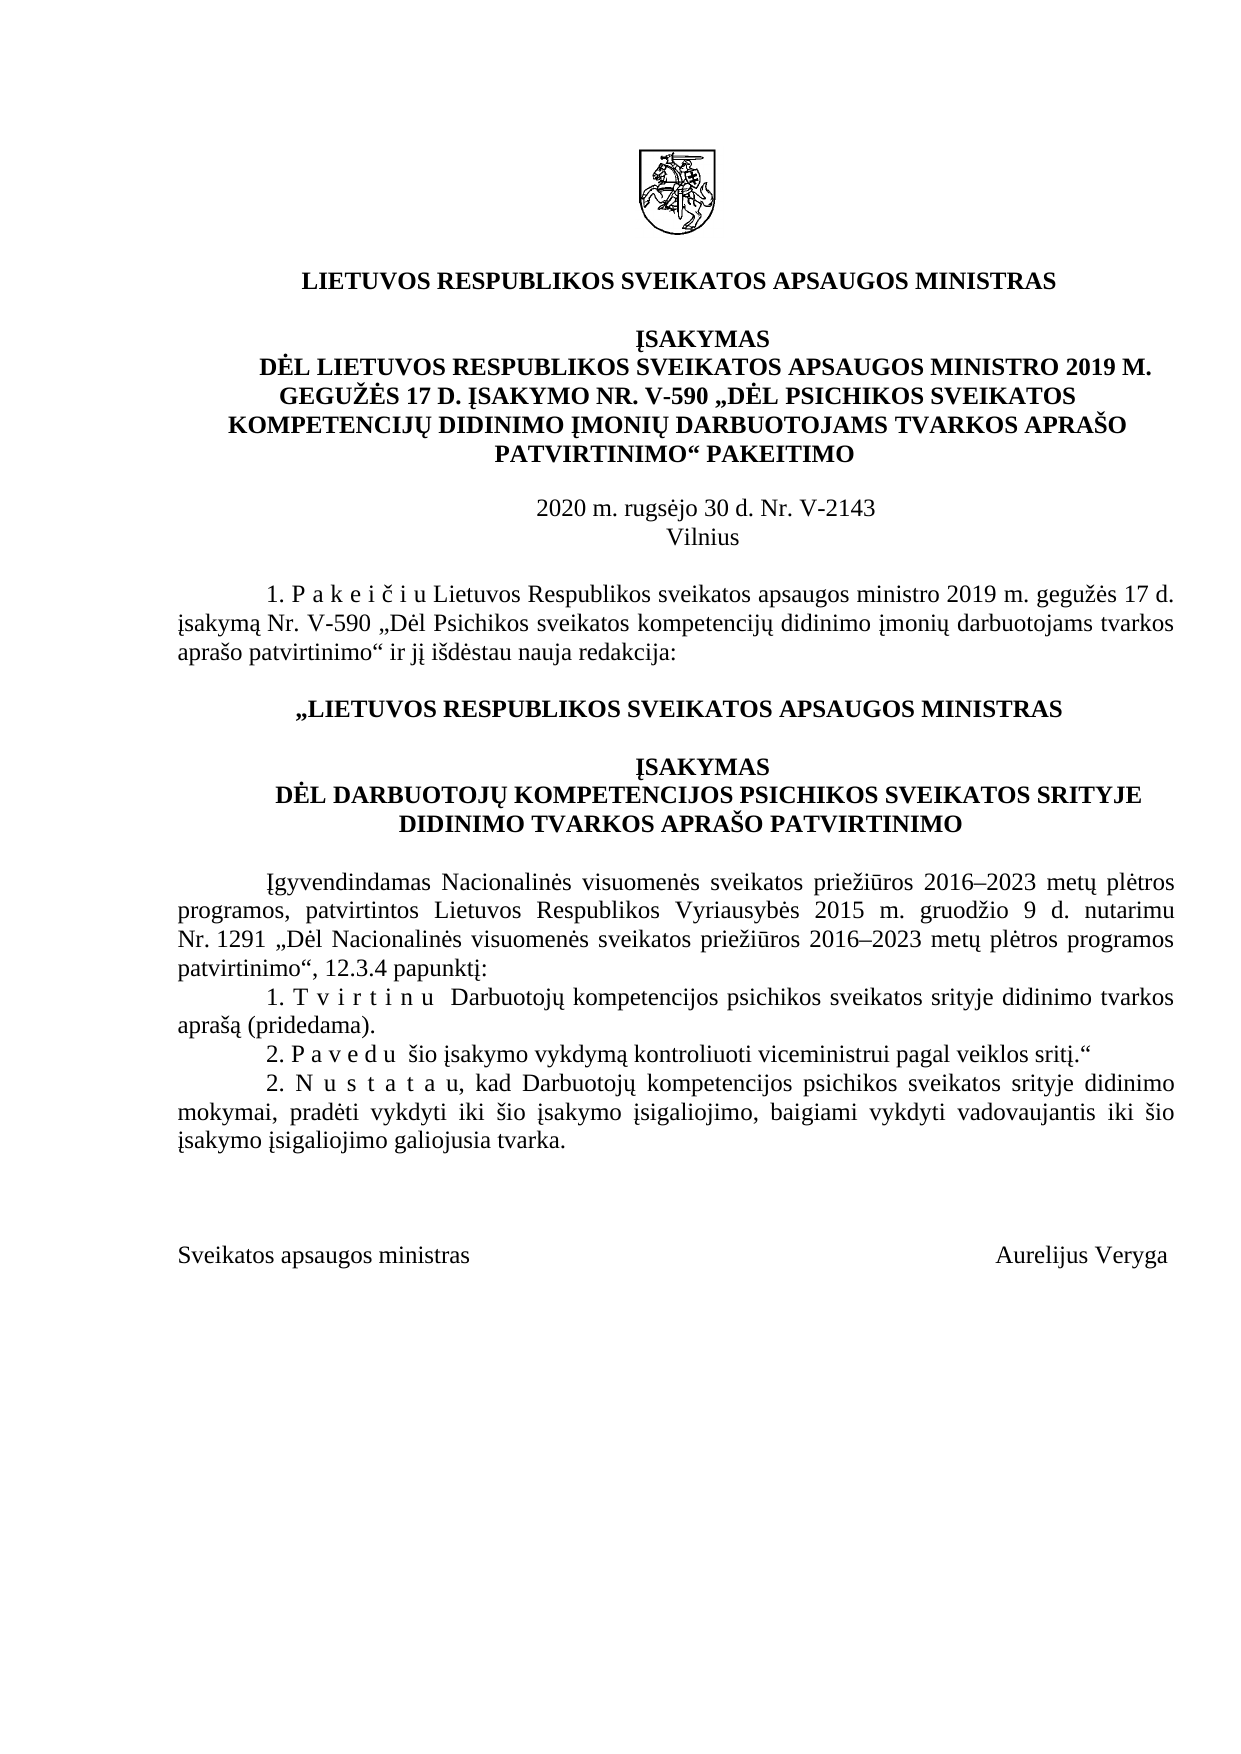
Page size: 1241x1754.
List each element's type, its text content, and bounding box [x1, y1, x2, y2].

text LIETUVOS RESPUBLIKOS SVEIKATOS APSAUGOS MINISTRAS [177, 266, 1181, 295]
text ĮSAKYMAS [177, 324, 1178, 352]
text Vilnius [177, 522, 1178, 551]
text Sveikatos apsaugos ministras Aurelijus Veryga [177, 1241, 1181, 1269]
text 2. P a v e d u šio įsakymo vykdymą kontroliuoti viceministrui pagal veiklos sritį.“ [177, 1039, 1175, 1068]
text 1. T v i r t i n u Darbuotojų kompetencijos psichikos sveikatos srityje didinimo tvarkos aprašą (pridedama). [177, 982, 1175, 1039]
text Įgyvendindamas Nacionalinės visuomenės sveikatos priežiūros 2016–2023 metų plėtros programos, patvirtintos Lietuvos Respublikos Vyriausybės 2015 m. gruodžio 9 d. nutarimu Nr. 1291 „Dėl Nacionalinės visuomenės sveikatos priežiūros 2016–2023 metų plėtros programos patvirtinimo“, 12.3.4 papunktį: [177, 867, 1175, 982]
text DĖL DARBUOTOJŲ KOMPETENCIJOS PSICHIKOS SVEIKATOS SRITYJE DIDINIMO TVARKOS APRAŠO PATVIRTINIMO [180, 781, 1181, 838]
text 1. P a k e i č i u Lietuvos Respublikos sveikatos apsaugos ministro 2019 m. gegužės 17 d. įsakymą Nr. V-590 „Dėl Psichikos sveikatos kompetencijų didinimo įmonių darbuotojams tvarkos aprašo patvirtinimo“ ir jį išdėstau nauja redakcija: [177, 579, 1175, 666]
text DĖL LIETUVOS RESPUBLIKOS SVEIKATOS APSAUGOS MINISTRO 2019 M. GEGUŽĖS 17 D. ĮSAKYMO NR. V-590 „DĖL PSICHIKOS SVEIKATOS KOMPETENCIJŲ DIDINIMO ĮMONIŲ DARBUOTOJAMS TVARKOS APRAŠO PATVIRTINIMO“ PAKEITIMO [177, 352, 1178, 467]
text 2020 m. rugsėjo 30 d. Nr. V-2143 [177, 493, 1178, 522]
text „LIETUVOS RESPUBLIKOS SVEIKATOS APSAUGOS MINISTRAS [177, 694, 1181, 723]
text ĮSAKYMAS [177, 752, 1178, 781]
text 2. N u s t a t a u, kad Darbuotojų kompetencijos psichikos sveikatos srityje didinimo mokymai, pradėti vykdyti iki šio įsakymo įsigaliojimo, baigiami vykdyti vadovaujantis iki šio įsakymo įsigaliojimo galiojusia tvarka. [177, 1068, 1175, 1154]
